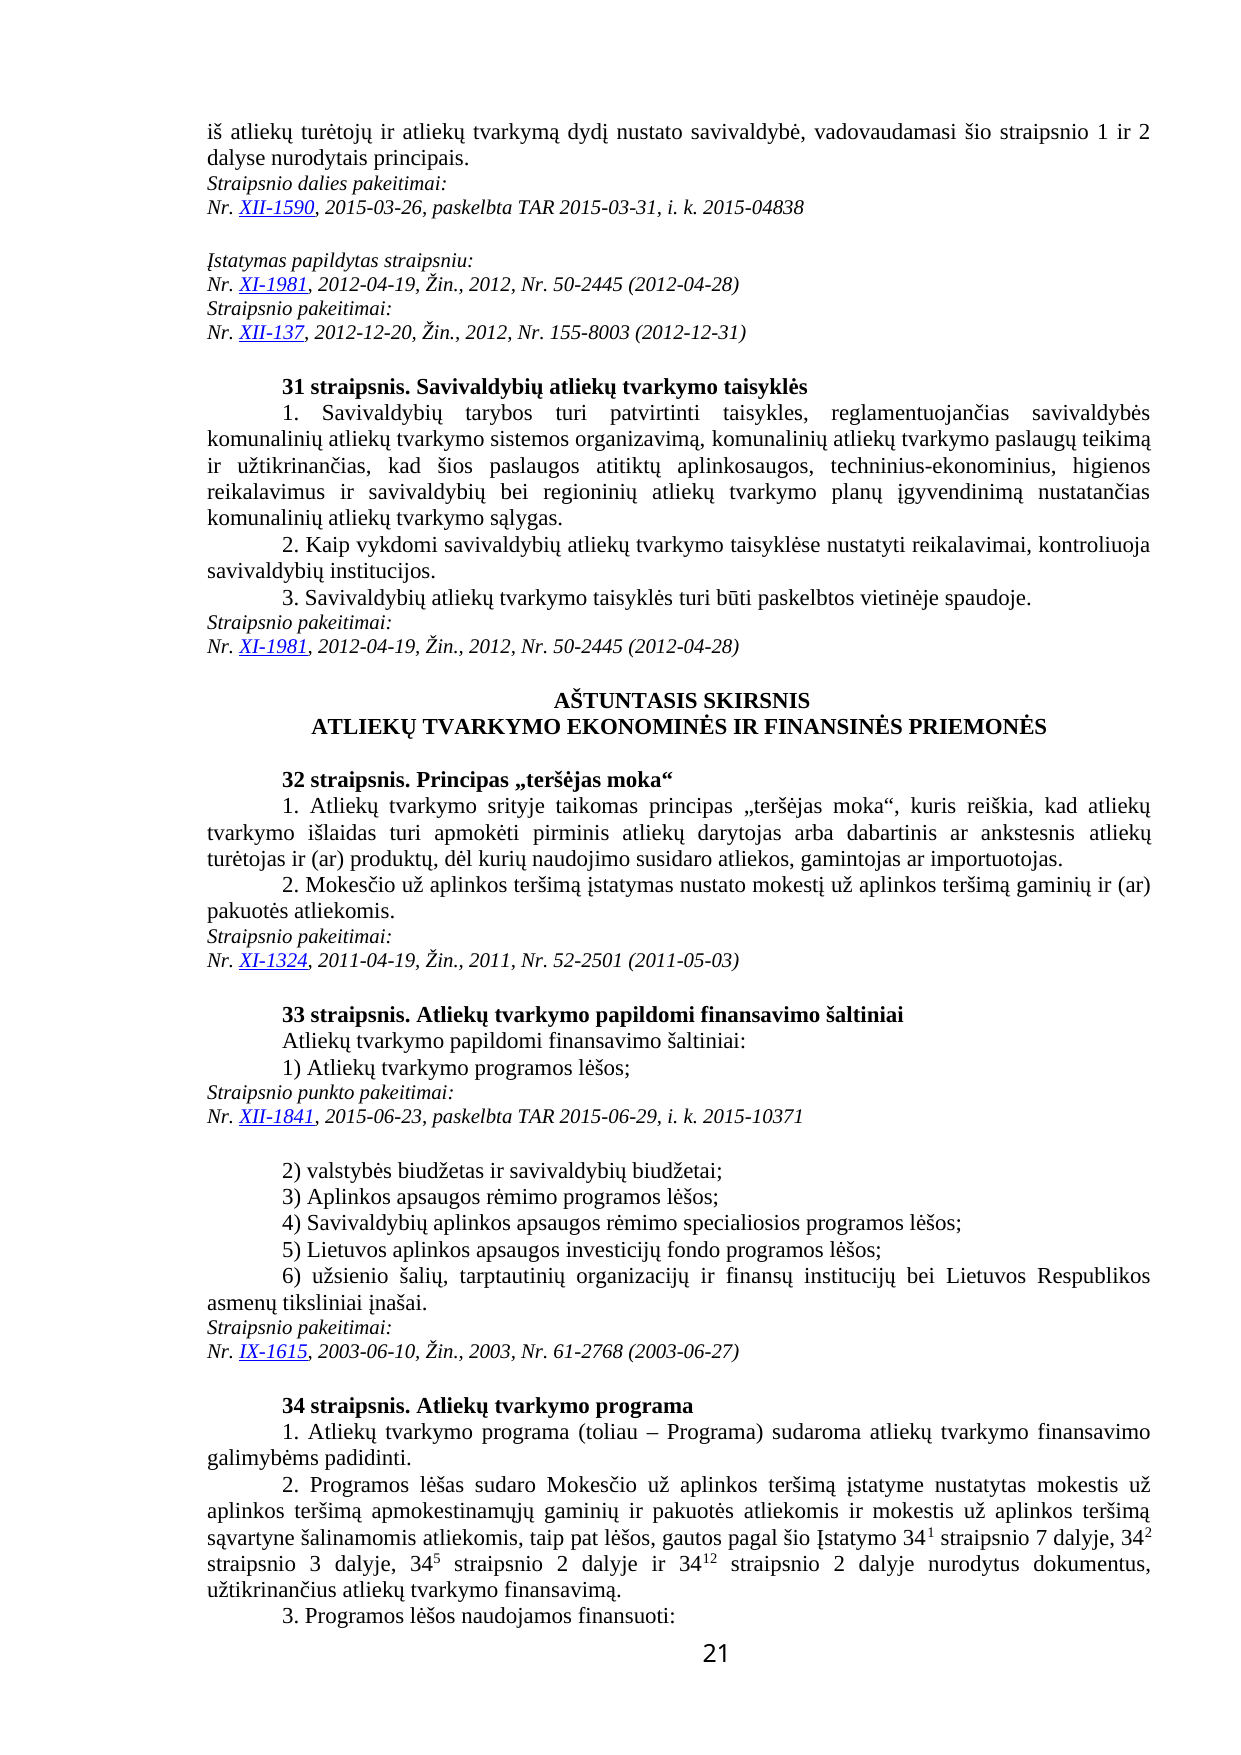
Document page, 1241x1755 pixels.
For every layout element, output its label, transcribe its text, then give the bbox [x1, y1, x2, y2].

text 34 straipsnis. Atliekų tvarkymo programa [207, 1392, 1152, 1418]
text Straipsnio punkto pakeitimai: [207, 1080, 1152, 1104]
text Nr. XI-1981, 2012-04-19, Žin., 2012, Nr. 50-2445 (2012-04-28) [207, 272, 1152, 296]
text Nr. XII-1841, 2015-06-23, paskelbta TAR 2015-06-29, i. k. 2015-10371 [207, 1104, 1152, 1128]
text 3. Savivaldybių atliekų tvarkymo taisyklės turi būti paskelbtos vietinėje spaudoje. [207, 583, 1152, 610]
text 6) užsienio šalių, tarptautinių organizacijų ir finansų institucijų bei Lietuvos Respublikos asmenų tiksliniai įnašai. [207, 1262, 1152, 1315]
text aštuntasis skirsnis [207, 687, 1152, 713]
text Straipsnio pakeitimai: [207, 610, 1152, 634]
text 4) Savivaldybių aplinkos apsaugos rėmimo specialiosios programos lėšos; [207, 1209, 1152, 1236]
text Atliekų tvarkymo papildomi finansavimo šaltiniai: [207, 1027, 1152, 1053]
text Įstatymas papildytas straipsniu: [207, 248, 1152, 272]
text Nr. IX-1615, 2003-06-10, Žin., 2003, Nr. 61-2768 (2003-06-27) [207, 1339, 1152, 1363]
text 5) Lietuvos aplinkos apsaugos investicijų fondo programos lėšos; [207, 1236, 1152, 1262]
text 2) valstybės biudžetas ir savivaldybių biudžetai; [207, 1157, 1152, 1183]
text Nr. XI-1981, 2012-04-19, Žin., 2012, Nr. 50-2445 (2012-04-28) [207, 634, 1152, 658]
text Nr. XII-1590, 2015-03-26, paskelbta TAR 2015-03-31, i. k. 2015-04838 [207, 195, 1152, 219]
text ATLIEKŲ TVARKYMO EKONOMINĖS IR FINANSINĖS PRIEMONĖS [207, 713, 1152, 739]
text 33 straipsnis. Atliekų tvarkymo papildomi finansavimo šaltiniai [207, 1001, 1152, 1027]
text 1. Atliekų tvarkymo programa (toliau – Programa) sudaroma atliekų tvarkymo finansavimo galimybėms padidinti. [207, 1418, 1152, 1471]
text 3) Aplinkos apsaugos rėmimo programos lėšos; [207, 1183, 1152, 1209]
text 31 straipsnis. Savivaldybių atliekų tvarkymo taisyklės [207, 373, 1152, 399]
text Straipsnio dalies pakeitimai: [207, 171, 1152, 195]
text iš atliekų turėtojų ir atliekų tvarkymą dydį nustato savivaldybė, vadovaudamasi šio straipsnio 1 ir 2 dalyse nurodytais principais. [207, 118, 1152, 171]
text 3. Programos lėšos naudojamos finansuoti: [207, 1603, 1152, 1629]
text 32 straipsnis. Principas „teršėjas moka“ [207, 766, 1152, 792]
text 2. Mokesčio už aplinkos teršimą įstatymas nustato mokestį už aplinkos teršimą gaminių ir (ar) pakuotės atliekomis. [207, 871, 1152, 924]
text 1) Atliekų tvarkymo programos lėšos; [207, 1053, 1152, 1080]
text Nr. XII-137, 2012-12-20, Žin., 2012, Nr. 155-8003 (2012-12-31) [207, 320, 1152, 344]
text 2. Programos lėšas sudaro Mokesčio už aplinkos teršimą įstatyme nustatytas mokestis už aplinkos teršimą apmokestinamųjų gaminių ir pakuotės atliekomis ir mokestis už aplinkos teršimą sąvartyne šalinamomis atliekomis, taip pat lėšos, gautos pagal šio Įstatymo 341 straipsnio 7 dalyje, 342 straipsnio 3 dalyje, 345 straipsnio 2 dalyje ir 3412 straipsnio 2 dalyje nurodytus dokumentus, užtikrinančius atliekų tvarkymo finansavimą. [207, 1471, 1152, 1603]
text 1. Atliekų tvarkymo srityje taikomas principas „teršėjas moka“, kuris reiškia, kad atliekų tvarkymo išlaidas turi apmokėti pirminis atliekų darytojas arba dabartinis ar ankstesnis atliekų turėtojas ir (ar) produktų, dėl kurių naudojimo susidaro atliekos, gamintojas ar importuotojas. [207, 792, 1152, 871]
text Nr. XI-1324, 2011-04-19, Žin., 2011, Nr. 52-2501 (2011-05-03) [207, 948, 1152, 972]
text 2. Kaip vykdomi savivaldybių atliekų tvarkymo taisyklėse nustatyti reikalavimai, kontroliuoja savivaldybių institucijos. [207, 531, 1152, 583]
text Straipsnio pakeitimai: [207, 924, 1152, 948]
text 1. Savivaldybių tarybos turi patvirtinti taisykles, reglamentuojančias savivaldybės komunalinių atliekų tvarkymo sistemos organizavimą, komunalinių atliekų tvarkymo paslaugų teikimą ir užtikrinančias, kad šios paslaugos atitiktų aplinkosaugos, techninius-ekonominius, higienos reikalavimus ir savivaldybių bei regioninių atliekų tvarkymo planų įgyvendinimą nustatančias komunalinių atliekų tvarkymo sąlygas. [207, 399, 1152, 531]
text Straipsnio pakeitimai: [207, 296, 1152, 320]
text Straipsnio pakeitimai: [207, 1315, 1152, 1339]
